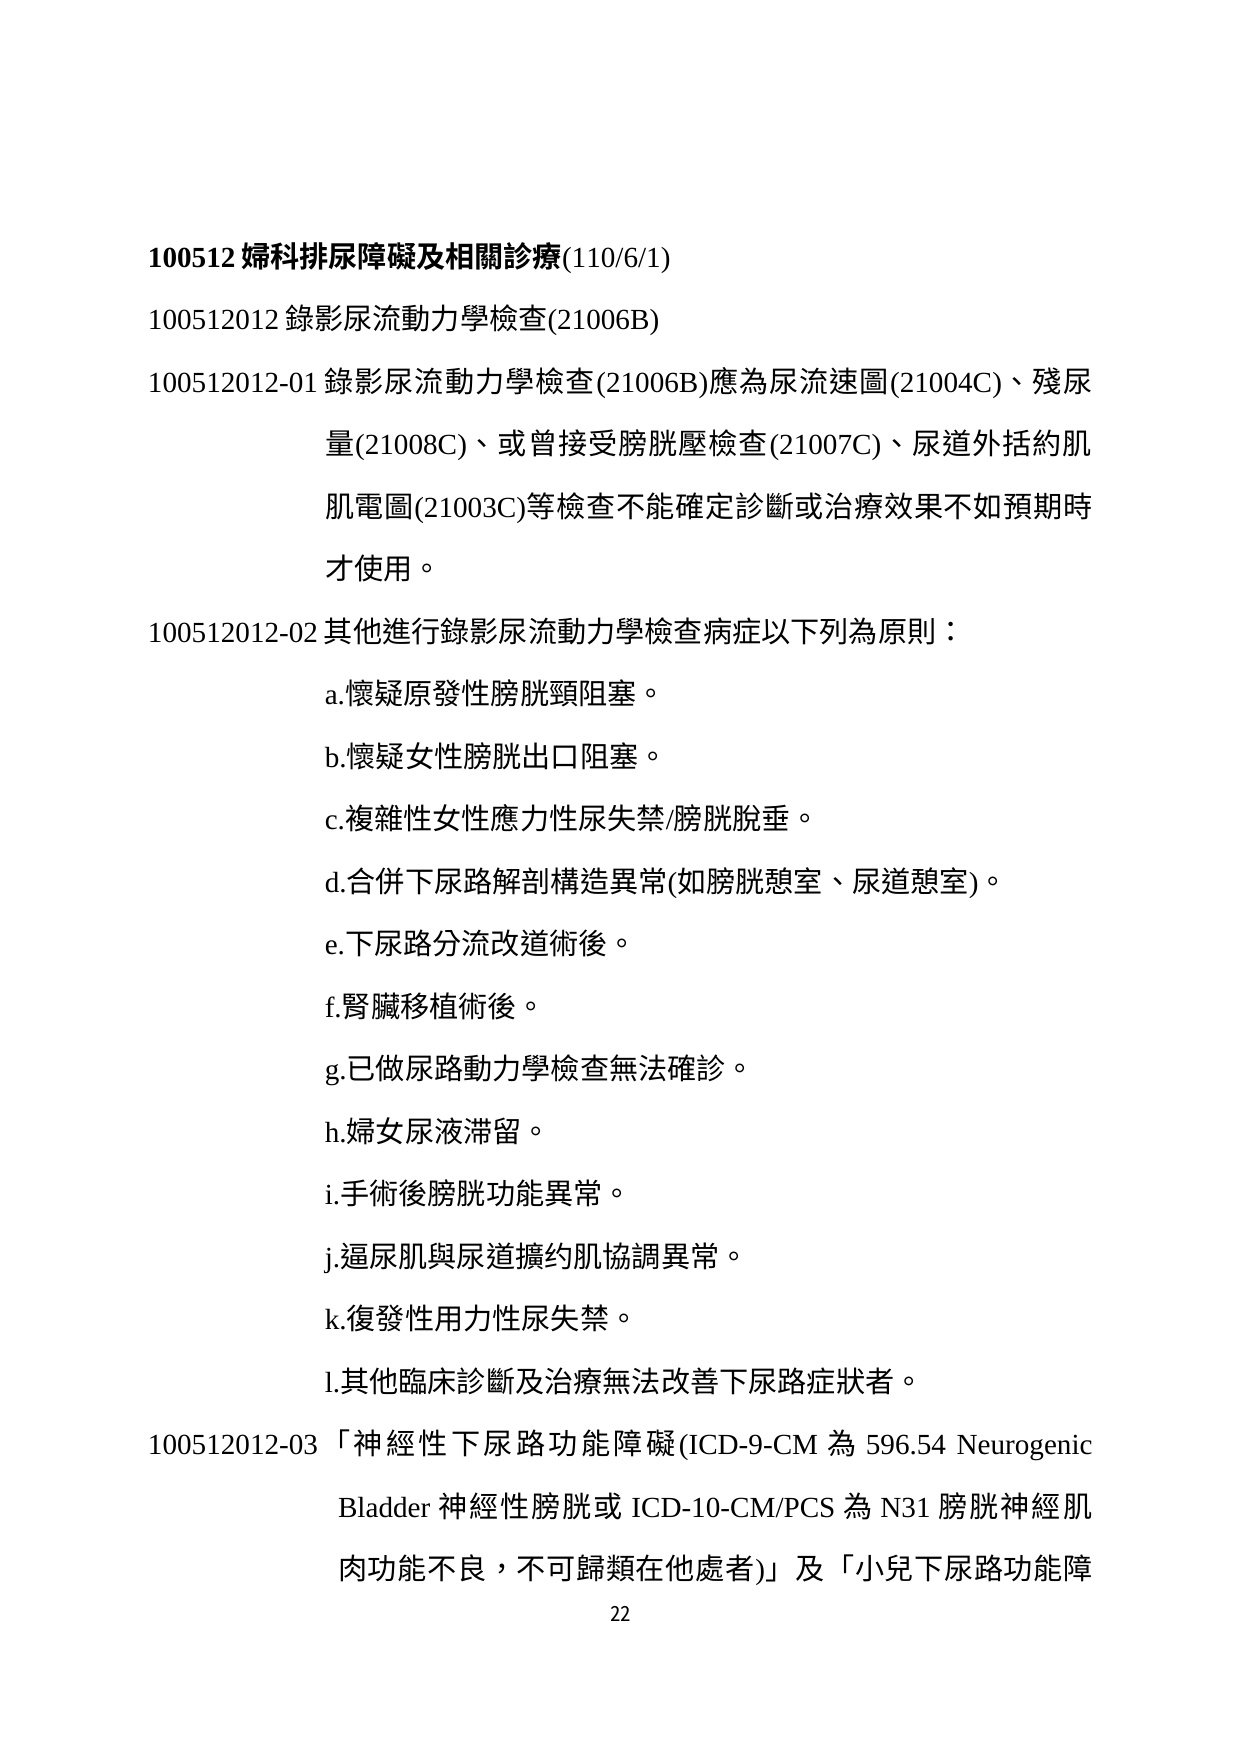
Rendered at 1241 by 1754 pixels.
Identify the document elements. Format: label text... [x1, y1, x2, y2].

text c.複雜性女性應力性尿失禁/膀胱脫垂。 [304, 775, 1092, 838]
text g.已做尿路動力學檢查無法確診。 [304, 1025, 1092, 1088]
text a.懷疑原發性膀胱頸阻塞。 [304, 650, 1092, 713]
text b.懷疑女性膀胱出口阻塞。 [304, 713, 1092, 775]
text k.復發性用力性尿失禁。 [304, 1275, 1092, 1338]
text 100512012-02其他進行錄影尿流動力學檢查病症以下列為原則： [148, 588, 1092, 650]
text j.逼尿肌與尿道擴约肌協調異常。 [304, 1213, 1092, 1275]
text f.腎臟移植術後。 [304, 963, 1092, 1025]
text d.合併下尿路解剖構造異常(如膀胱憩室、尿道憩室)。 [304, 838, 1092, 900]
text 100512012-01錄影尿流動力學檢查(21006B)應為尿流速圖(21004C)、殘尿量(21008C)、或曾接受膀胱壓檢查(21007C)、尿道外括約肌肌電圖(21003C)等檢查不能確定診斷或治療效果不如預期時才使用。 [148, 338, 1092, 588]
text h.婦女尿液滞留。 [304, 1088, 1092, 1150]
text 100512012-03「神經性下尿路功能障礙(ICD-9-CM為596.54 Neurogenic Bladder神經性膀胱或ICD-10-CM/PCS為N31膀胱神經肌肉功能不良，不可歸類在他處者)」及「小兒下尿路功能障礙」，若病人可進行檢查，仍先進行尿流速及殘尿量測定；無法判定病情或治療效果不佳者，得進行錄影尿流動力學檢查(VUDS)。 [148, 1400, 1092, 1588]
text 100512012錄影尿流動力學檢查(21006B) [148, 275, 1092, 338]
text e.下尿路分流改道術後。 [304, 900, 1092, 963]
text l.其他臨床診斷及治療無法改善下尿路症狀者。 [304, 1338, 1092, 1400]
text 100512婦科排尿障礙及相關診療(110/6/1) [148, 213, 1092, 275]
text i.手術後膀胱功能異常。 [304, 1150, 1092, 1213]
